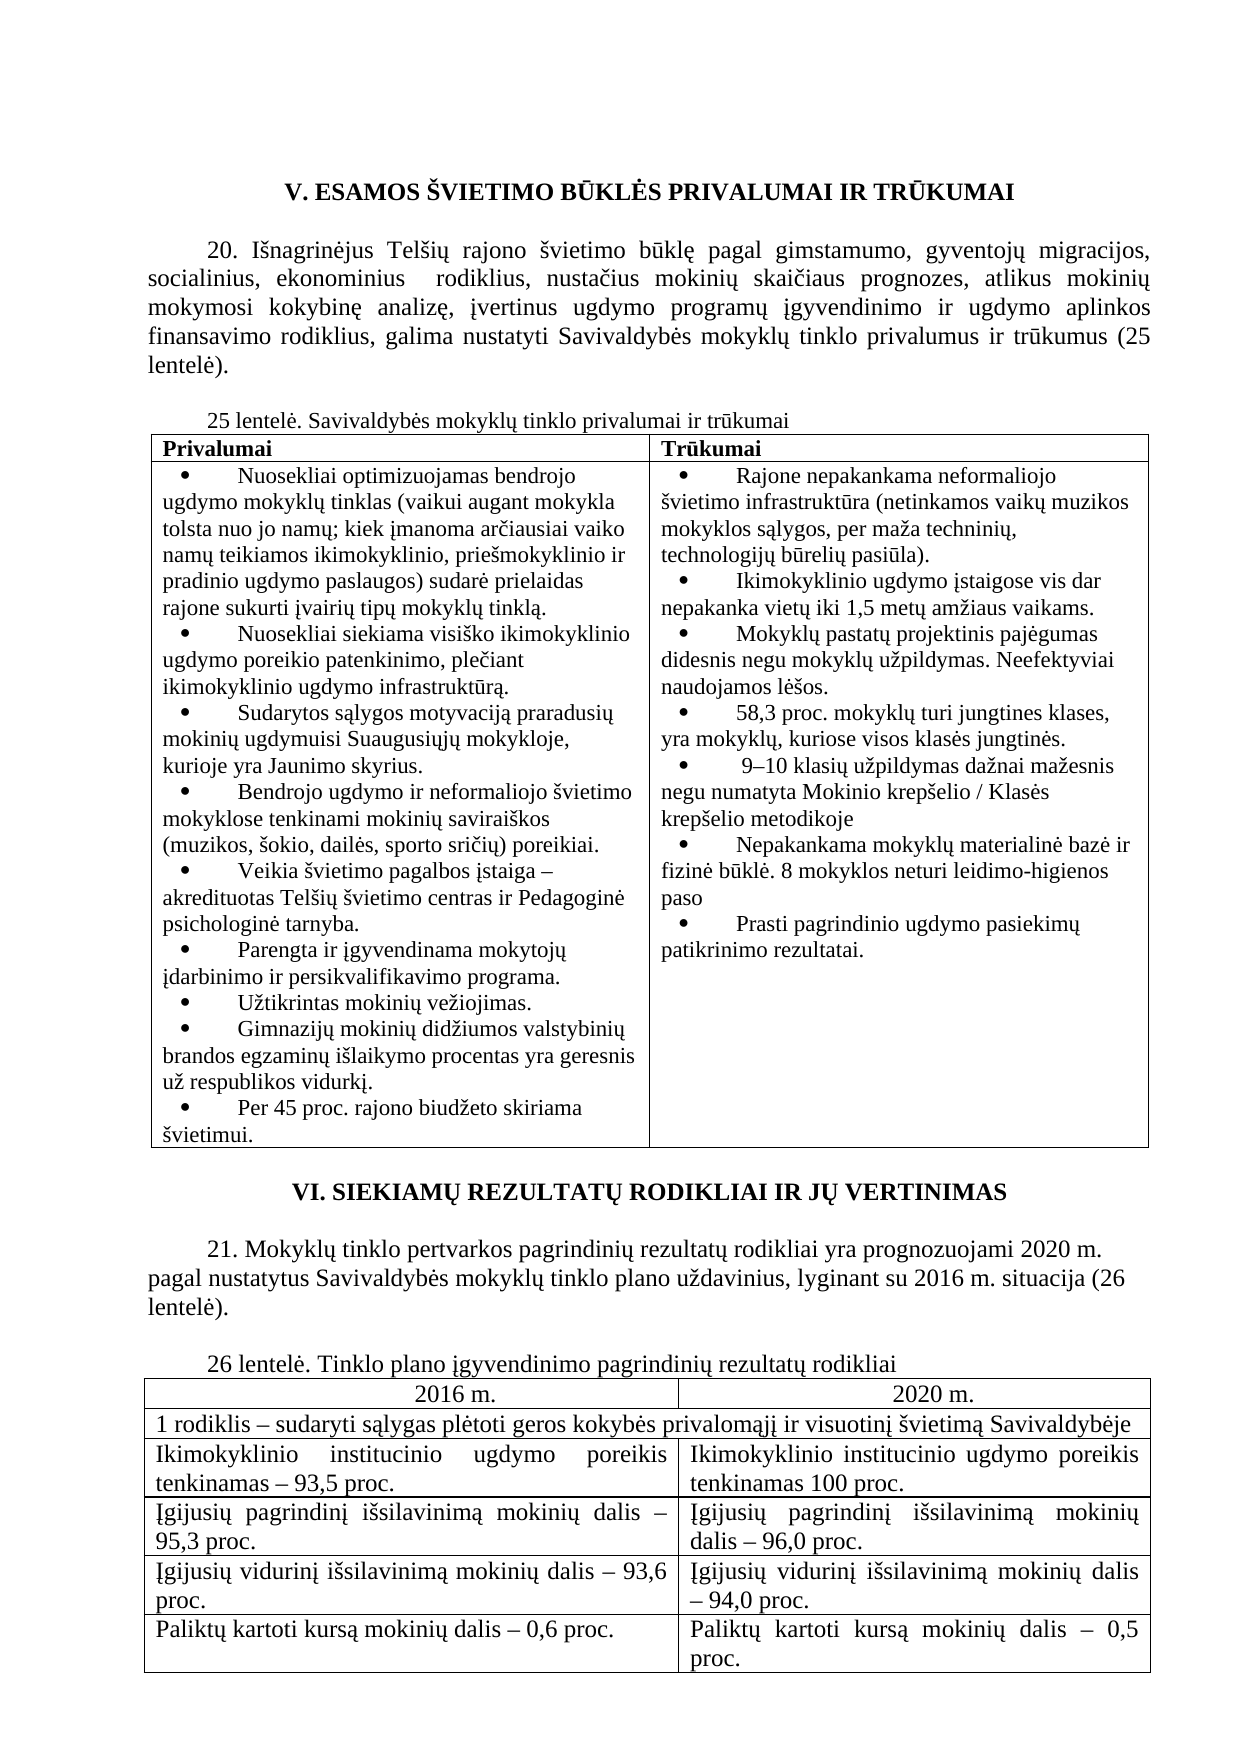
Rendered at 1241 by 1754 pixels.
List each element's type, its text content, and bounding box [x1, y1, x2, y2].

table_cell Įgijusių vidurinį išsilavinimą mokinių dalis – 94,0 proc. [679, 1556, 1150, 1613]
text V. ESAMOS ŠVIETIMO BŪKLĖS PRIVALUMAI IR TRŪKUMAI [148, 177, 1152, 206]
table_header 2020 m. [679, 1379, 1150, 1408]
table_cell  Rajone nepakankama neformaliojo švietimo infrastruktūra (netinkamos vaikų muzikos mokyklos sąlygos, per maža techninių, technologijų būrelių pasiūla).  Ikimokyklinio ugdymo įstaigose vis dar nepakanka vietų iki 1,5 metų amžiaus vaikams.  Mokyklų pastatų projektinis pajėgumas didesnis negu mokyklų užpildymas. Neefektyviai naudojamos lėšos.  58,3 proc. mokyklų turi jungtines klases, yra mokyklų, kuriose visos klasės jungtinės.  9–10 klasių užpildymas dažnai mažesnis negu numatyta Mokinio krepšelio / Klasės krepšelio metodikoje  Nepakankama mokyklų materialinė bazė ir fizinė būklė. 8 mokyklos neturi leidimo-higienos paso  Prasti pagrindinio ugdymo pasiekimų patikrinimo rezultatai. [650, 462, 1148, 1147]
text 20. Išnagrinėjus Telšių rajono švietimo būklę pagal gimstamumo, gyventojų migracijos, socialinius, ekonominius rodiklius, nustačius mokinių skaičiaus prognozes, atlikus mokinių mokymosi kokybinę analizę, įvertinus ugdymo programų įgyvendinimo ir ugdymo aplinkos finansavimo rodiklius, galima nustatyti Savivaldybės mokyklų tinklo privalumus ir trūkumus (25 lentelė). [148, 235, 1152, 378]
text 26 lentelė. Tinklo plano įgyvendinimo pagrindinių rezultatų rodikliai [148, 1349, 1152, 1378]
table_cell Įgijusių vidurinį išsilavinimą mokinių dalis – 93,6 proc. [145, 1556, 678, 1613]
text VI. SIEKIAMŲ REZULTATŲ RODIKLIAI IR JŲ VERTINIMAS [148, 1177, 1152, 1206]
text 25 lentelė. Savivaldybės mokyklų tinklo privalumai ir trūkumai [148, 407, 1152, 433]
table_cell Paliktų kartoti kursą mokinių dalis – 0,5 proc. [679, 1615, 1150, 1672]
table_cell Ikimokyklinio institucinio ugdymo poreikis tenkinamas 100 proc. [679, 1439, 1150, 1496]
table_header Trūkumai [650, 435, 1148, 461]
table_header Privalumai [152, 435, 649, 461]
table_cell Įgijusių pagrindinį išsilavinimą mokinių dalis – 95,3 proc. [145, 1498, 678, 1555]
text 21. Mokyklų tinklo pertvarkos pagrindinių rezultatų rodikliai yra prognozuojami 2020 m. pagal nustatytus Savivaldybės mokyklų tinklo plano uždavinius, lyginant su 2016 m. situacija (26 lentelė). [148, 1234, 1152, 1321]
table_cell Ikimokyklinio institucinio ugdymo poreikis tenkinamas – 93,5 proc. [145, 1439, 678, 1496]
table_cell Paliktų kartoti kursą mokinių dalis – 0,6 proc. [145, 1615, 678, 1672]
table_cell 1 rodiklis – sudaryti sąlygas plėtoti geros kokybės privalomąjį ir visuotinį švietimą Savivaldybėje [145, 1409, 1150, 1438]
table_cell  Nuosekliai optimizuojamas bendrojo ugdymo mokyklų tinklas (vaikui augant mokykla tolsta nuo jo namų; kiek įmanoma arčiausiai vaiko namų teikiamos ikimokyklinio, priešmokyklinio ir pradinio ugdymo paslaugos) sudarė prielaidas rajone sukurti įvairių tipų mokyklų tinklą.  Nuosekliai siekiama visiško ikimokyklinio ugdymo poreikio patenkinimo, plečiant ikimokyklinio ugdymo infrastruktūrą.  Sudarytos sąlygos motyvaciją praradusių mokinių ugdymuisi Suaugusiųjų mokykloje, kurioje yra Jaunimo skyrius.  Bendrojo ugdymo ir neformaliojo švietimo mokyklose tenkinami mokinių saviraiškos (muzikos, šokio, dailės, sporto sričių) poreikiai.  Veikia švietimo pagalbos įstaiga – akredituotas Telšių švietimo centras ir Pedagoginė psichologinė tarnyba.  Parengta ir įgyvendinama mokytojų įdarbinimo ir persikvalifikavimo programa.  Užtikrintas mokinių vežiojimas.  Gimnazijų mokinių didžiumos valstybinių brandos egzaminų išlaikymo procentas yra geresnis už respublikos vidurkį.  Per 45 proc. rajono biudžeto skiriama švietimui. [152, 462, 649, 1147]
table_cell Įgijusių pagrindinį išsilavinimą mokinių dalis – 96,0 proc. [679, 1498, 1150, 1555]
table_header 2016 m. [145, 1379, 678, 1408]
